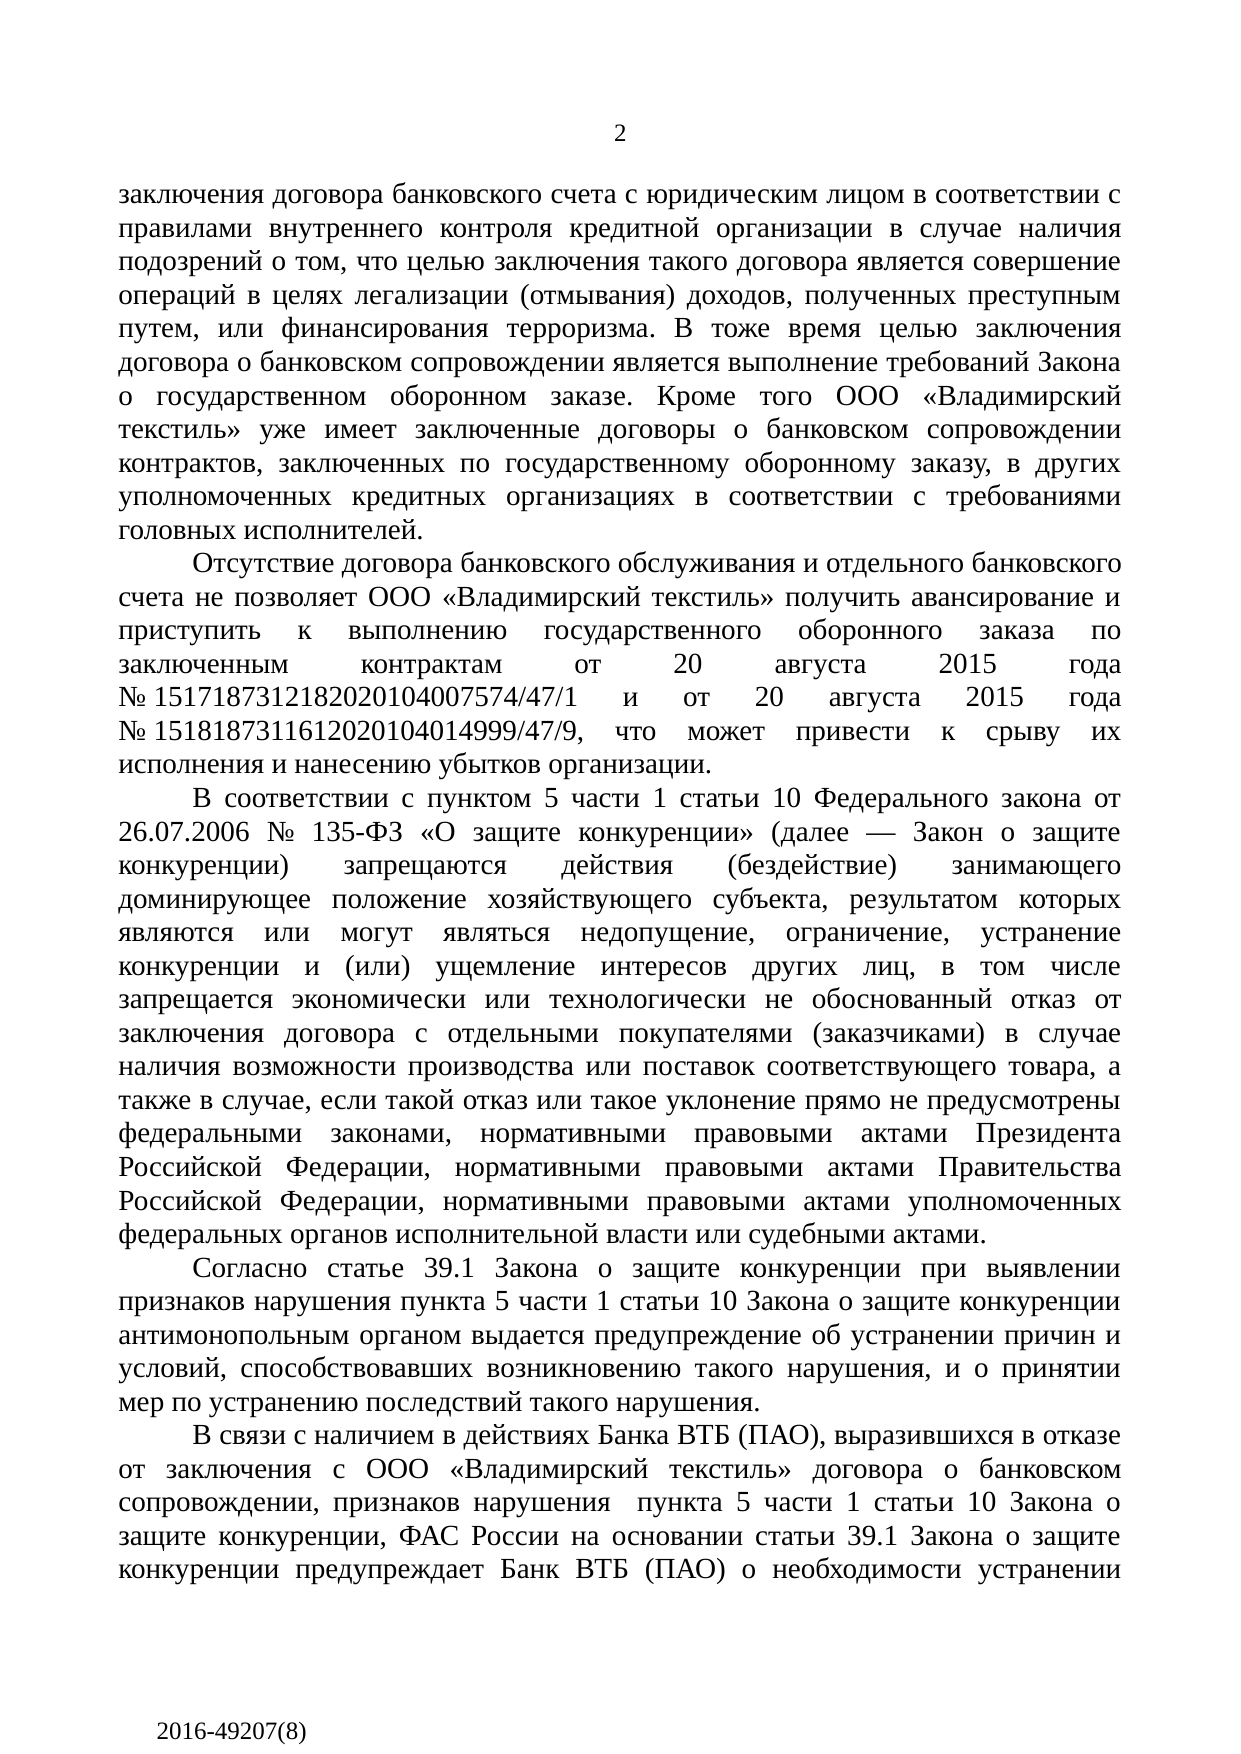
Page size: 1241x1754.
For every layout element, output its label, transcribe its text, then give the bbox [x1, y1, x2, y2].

text Согласно статье 39.1 Закона о защите конкуренции при выявлении признаков нарушения пункта 5 части 1 статьи 10 Закона о защите конкуренции антимонопольным органом выдается предупреждение об устранении причин и условий, способствовавших возникновению такого нарушения, и о принятии мер по устранению последствий такого нарушения. [118, 1250, 1122, 1417]
text заключения договора банковского счета с юридическим лицом в соответствии с правилами внутреннего контроля кредитной организации в случае наличия подозрений о том, что целью заключения такого договора является совершение операций в целях легализации (отмывания) доходов, полученных преступным путем, или финансирования терроризма. В тоже время целью заключения договора о банковском сопровождении является выполнение требований Закона о государственном оборонном заказе. Кроме того ООО «Владимирский текстиль» уже имеет заключенные договоры о банковском сопровождении контрактов, заключенных по государственному оборонному заказу, в других уполномоченных кредитных организациях в соответствии с требованиями головных исполнителей. [118, 176, 1122, 545]
text Отсутствие договора банковского обслуживания и отдельного банковского счета не позволяет ООО «Владимирский текстиль» получить авансирование и приступить к выполнению государственного оборонного заказа по заключенным контрактам от 20 августа 2015 года № 1517187312182020104007574/47/1 и от 20 августа 2015 года № 1518187311612020104014999/47/9, что может привести к срыву их исполнения и нанесению убытков организации. [118, 545, 1122, 780]
text В соответствии с пунктом 5 части 1 статьи 10 Федерального закона от 26.07.2006 № 135-ФЗ «О защите конкуренции» (далее — Закон о защите конкуренции) запрещаются действия (бездействие) занимающего доминирующее положение хозяйствующего субъекта, результатом которых являются или могут являться недопущение, ограничение, устранение конкуренции и (или) ущемление интересов других лиц, в том числе запрещается экономически или технологически не обоснованный отказ от заключения договора с отдельными покупателями (заказчиками) в случае наличия возможности производства или поставок соответствующего товара, а также в случае, если такой отказ или такое уклонение прямо не предусмотрены федеральными законами, нормативными правовыми актами Президента Российской Федерации, нормативными правовыми актами Правительства Российской Федерации, нормативными правовыми актами уполномоченных федеральных органов исполнительной власти или судебными актами. [118, 780, 1122, 1250]
text В связи с наличием в действиях Банка ВТБ (ПАО), выразившихся в отказе от заключения с ООО «Владимирский текстиль» договора о банковском сопровождении, признаков нарушения пункта 5 части 1 статьи 10 Закона о защите конкуренции, ФАС России на основании статьи 39.1 Закона о защите конкуренции предупреждает Банк ВТБ (ПАО) о необходимости устранении [118, 1417, 1122, 1585]
